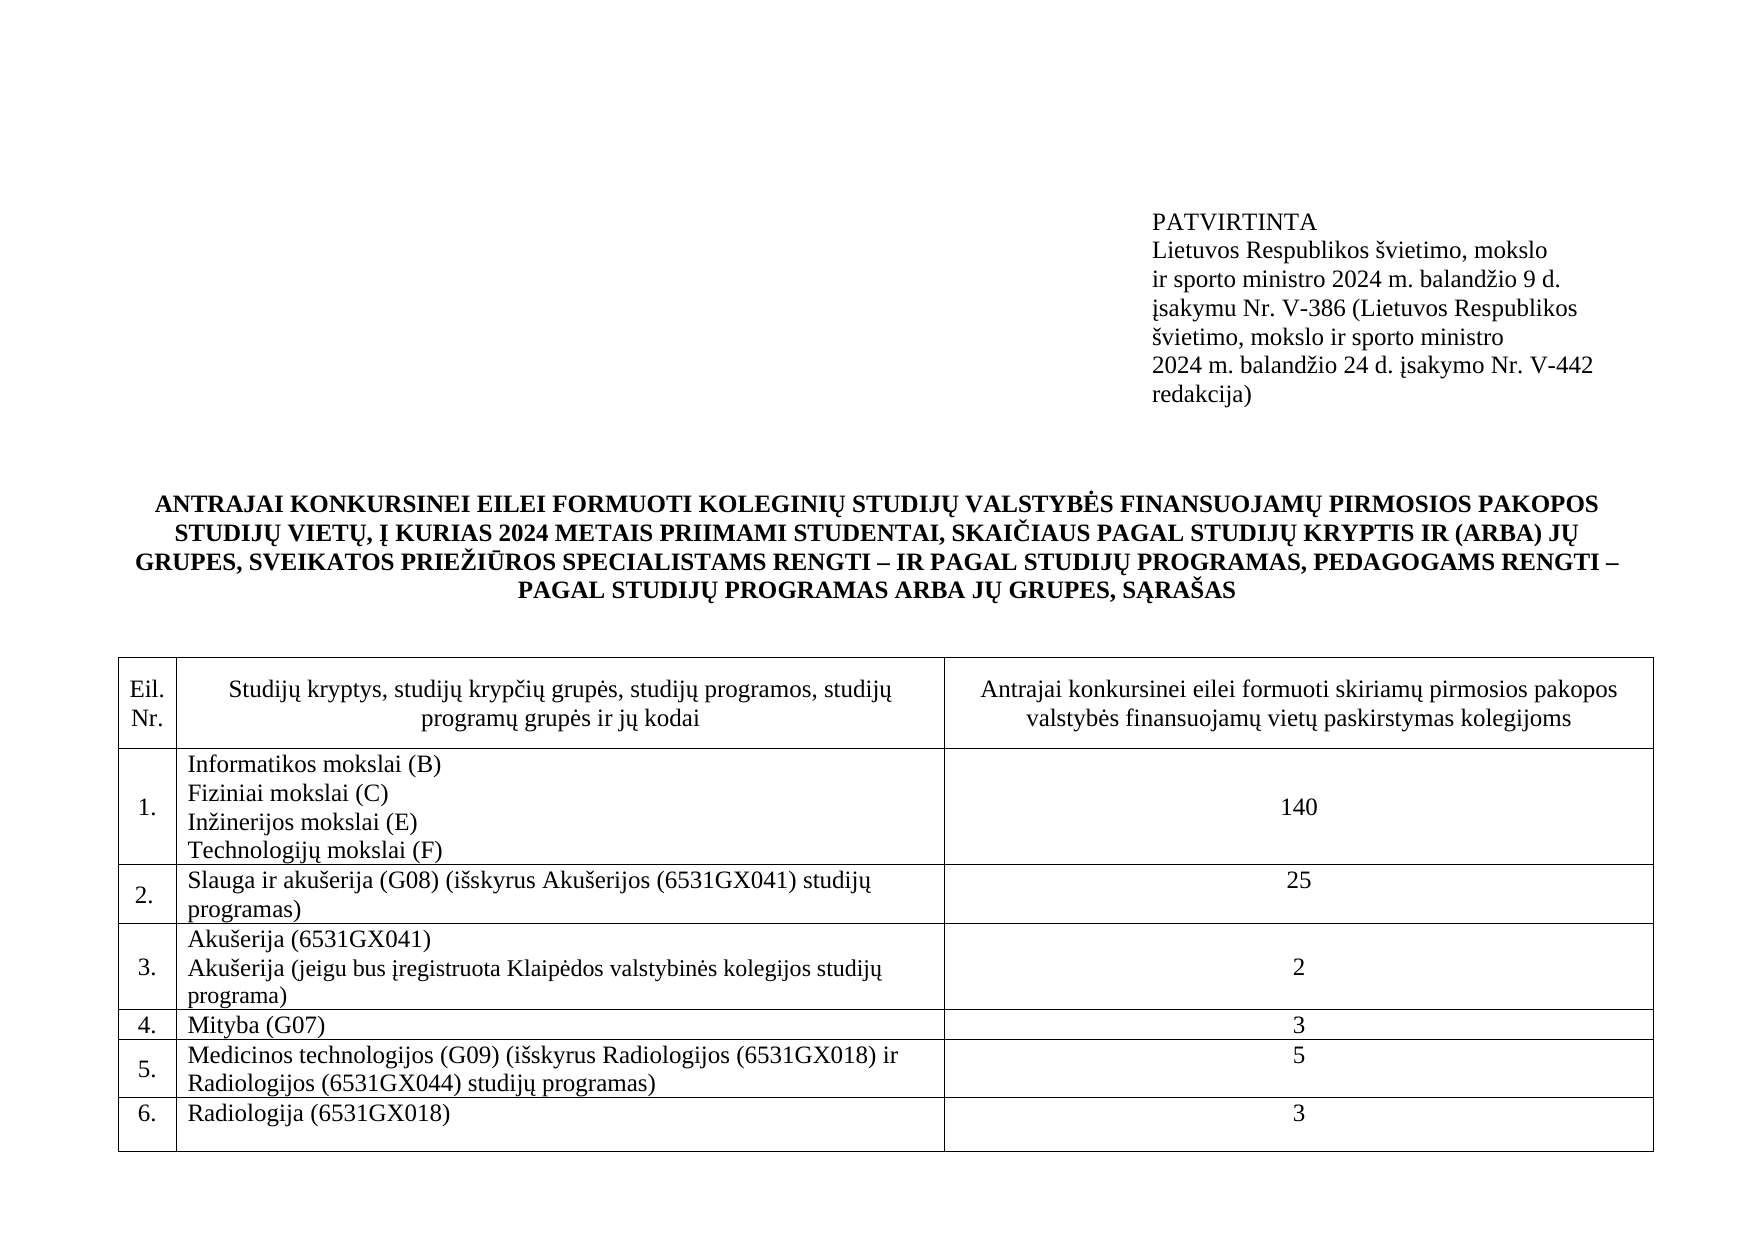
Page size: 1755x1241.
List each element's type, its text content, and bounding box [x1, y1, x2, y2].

table_cell Slauga ir akušerija (G08) (išskyrus Akušerijos (6531GX041) studijų programas) [177, 865, 944, 923]
table_cell 6. [119, 1098, 176, 1151]
table_cell 2 [945, 924, 1653, 1009]
table_cell 4. [119, 1010, 176, 1039]
table_cell Akušerija (6531GX041) Akušerija (jeigu bus įregistruota Klaipėdos valstybinės kolegijos studijų programa) [177, 924, 944, 1009]
table_cell 2. [119, 865, 176, 923]
table_cell 5 [945, 1040, 1653, 1097]
table_cell Medicinos technologijos (G09) (išskyrus Radiologijos (6531GX018) ir Radiologijos (6531GX044) studijų programas) [177, 1040, 944, 1097]
table_cell 3 [945, 1010, 1653, 1039]
text įsakymu Nr. V-386 (Lietuvos Respublikos [118, 293, 1636, 322]
text PATVIRTINTA [118, 207, 1636, 235]
table_cell 140 [945, 749, 1653, 864]
table_header Studijų kryptys, studijų krypčių grupės, studijų programos, studijų programų grupės ir jų kodai [177, 658, 944, 748]
text ANTRAJAI KONKURSINEI EILEI FORMUOTI KOLEGINIŲ STUDIJŲ VALSTYBĖS FINANSUOJAMŲ PIRMOSIOS PAKOPOS STUDIJŲ VIETŲ, Į KURIAS 2024 METAIS PRIIMAMI STUDENTAI, SKAIČIAUS PAGAL STUDIJŲ KRYPTIS IR (ARBA) JŲ GRUPES, SVEIKATOS PRIEŽIŪROS SPECIALISTAMS RENGTI – IR PAGAL STUDIJŲ PROGRAMAS, PEDAGOGAMS RENGTI – PAGAL STUDIJŲ PROGRAMAS ARBA JŲ GRUPES, SĄRAŠAS [118, 489, 1636, 604]
table_cell 3 [945, 1098, 1653, 1151]
table_cell Informatikos mokslai (B) Fiziniai mokslai (C) Inžinerijos mokslai (E) Technologijų mokslai (F) [177, 749, 944, 864]
table_header Eil. Nr. [119, 658, 176, 748]
text redakcija) [118, 379, 1636, 408]
text ir sporto ministro 2024 m. balandžio 9 d. [118, 264, 1636, 293]
text Lietuvos Respublikos švietimo, mokslo [118, 235, 1636, 264]
text 2024 m. balandžio 24 d. įsakymo Nr. V-442 [118, 350, 1636, 379]
table_cell Radiologija (6531GX018) [177, 1098, 944, 1151]
table_header Antrajai konkursinei eilei formuoti skiriamų pirmosios pakopos valstybės finansuojamų vietų paskirstymas kolegijoms [945, 658, 1653, 748]
table_cell Mityba (G07) [177, 1010, 944, 1039]
table_cell 5. [119, 1040, 176, 1097]
table_cell 1. [119, 749, 176, 864]
text švietimo, mokslo ir sporto ministro [118, 322, 1636, 350]
table_cell 25 [945, 865, 1653, 923]
table_cell 3. [119, 924, 176, 1009]
